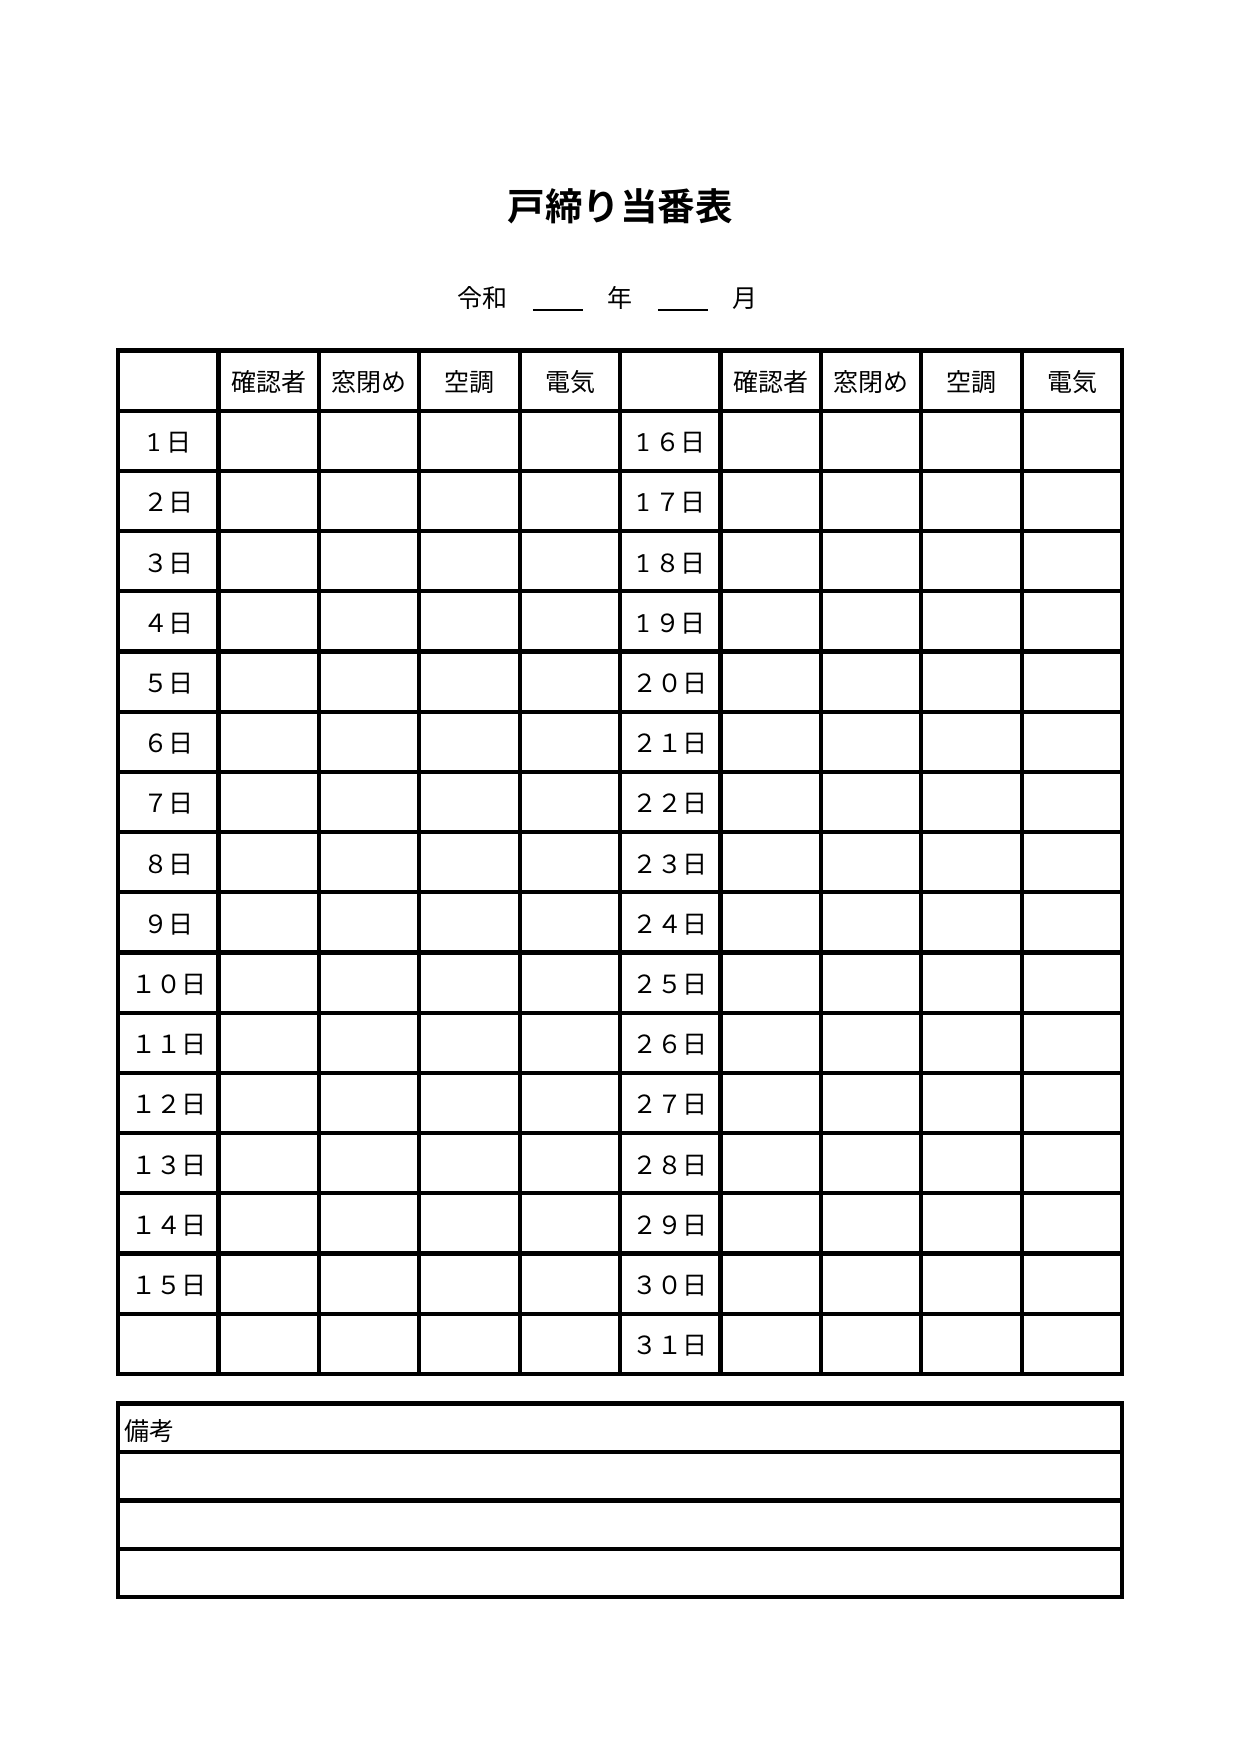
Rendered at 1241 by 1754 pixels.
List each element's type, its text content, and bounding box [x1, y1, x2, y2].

table_cell ２日 [120, 473, 216, 529]
table_cell [823, 834, 919, 890]
table_cell [823, 1015, 919, 1071]
table_cell ３０日 [622, 1256, 718, 1312]
table_header 空調 [923, 353, 1020, 408]
table_cell [823, 1256, 919, 1312]
table_cell [723, 413, 819, 469]
table_cell [923, 593, 1020, 649]
table_cell [321, 533, 417, 589]
table_cell [1024, 413, 1120, 469]
table_cell [723, 1015, 819, 1071]
table_cell [522, 413, 618, 469]
table_cell [723, 1256, 819, 1312]
table_cell ６日 [120, 714, 216, 770]
table_cell [321, 413, 417, 469]
table_cell [221, 1135, 317, 1191]
table_cell [723, 834, 819, 890]
table_cell [723, 774, 819, 830]
table_cell [221, 714, 317, 770]
table_cell [1024, 1316, 1120, 1372]
table_cell [823, 473, 919, 529]
table_cell [421, 1075, 518, 1131]
table_cell ８日 [120, 834, 216, 890]
table_cell [723, 1135, 819, 1191]
table_cell [321, 894, 417, 950]
table_cell [321, 714, 417, 770]
table_cell [1024, 714, 1120, 770]
table_cell [221, 654, 317, 709]
table_cell [1024, 654, 1120, 709]
table_cell ２５日 [622, 955, 718, 1011]
table_cell [321, 1015, 417, 1071]
table_cell [723, 593, 819, 649]
table_cell [923, 894, 1020, 950]
table_cell [723, 533, 819, 589]
table_cell [421, 894, 518, 950]
table_cell [221, 533, 317, 589]
table_cell ９日 [120, 894, 216, 950]
table_cell [421, 1135, 518, 1191]
table_cell [823, 955, 919, 1011]
title 戸締り当番表 [118, 177, 1122, 231]
table_cell [1024, 1135, 1120, 1191]
table_cell [421, 714, 518, 770]
table_cell 1日 [120, 413, 216, 469]
table_header 電気 [1024, 353, 1120, 408]
table_cell 1９日 [622, 593, 718, 649]
table_cell [1024, 1256, 1120, 1312]
table_cell [421, 774, 518, 830]
table_cell [823, 1075, 919, 1131]
table_cell [321, 1075, 417, 1131]
table_cell [723, 1316, 819, 1372]
table_cell [120, 1503, 1120, 1547]
table_cell [221, 1316, 317, 1372]
table_cell [118, 1376, 1122, 1401]
table_cell [522, 1316, 618, 1372]
table_cell [522, 1135, 618, 1191]
table_cell [221, 1075, 317, 1131]
table_cell 1６日 [622, 413, 718, 469]
table_cell [120, 1454, 1120, 1498]
table_cell [823, 654, 919, 709]
table_cell [522, 714, 618, 770]
table_cell [421, 1195, 518, 1251]
table_cell [120, 1551, 1120, 1595]
table_cell [823, 774, 919, 830]
table_cell [823, 1135, 919, 1191]
table_header [120, 353, 216, 408]
table_cell [923, 473, 1020, 529]
table_cell [923, 1135, 1020, 1191]
table_cell ４日 [120, 593, 216, 649]
table_cell ２７日 [622, 1075, 718, 1131]
table_cell [221, 1256, 317, 1312]
table_cell [1024, 894, 1120, 950]
table_cell [321, 955, 417, 1011]
table_cell [1024, 473, 1120, 529]
table_cell 備考 [120, 1406, 1120, 1450]
table_cell [221, 593, 317, 649]
table_cell [321, 1256, 417, 1312]
table_cell [923, 1256, 1020, 1312]
table_cell [421, 1316, 518, 1372]
table_cell [321, 593, 417, 649]
table_cell [823, 1316, 919, 1372]
table_cell 1８日 [622, 533, 718, 589]
table_cell [923, 654, 1020, 709]
table_cell [923, 774, 1020, 830]
table_cell [321, 1135, 417, 1191]
table_cell [221, 1015, 317, 1071]
table_cell [1024, 1195, 1120, 1251]
table_cell [723, 1195, 819, 1251]
table_cell [823, 714, 919, 770]
table_cell ２６日 [622, 1015, 718, 1071]
table_cell [221, 413, 317, 469]
table_cell [321, 473, 417, 529]
table_cell [421, 1256, 518, 1312]
table_cell [221, 955, 317, 1011]
table_cell ７日 [120, 774, 216, 830]
table_cell [923, 714, 1020, 770]
table_cell [421, 955, 518, 1011]
table_cell [1024, 774, 1120, 830]
table_cell [1024, 1015, 1120, 1071]
table_cell [723, 473, 819, 529]
table_cell [923, 1015, 1020, 1071]
table_cell [522, 774, 618, 830]
table_cell [221, 834, 317, 890]
table_cell ２４日 [622, 894, 718, 950]
table_cell [823, 533, 919, 589]
table_cell [823, 593, 919, 649]
table_cell [923, 955, 1020, 1011]
table_cell [522, 593, 618, 649]
table_cell ３日 [120, 533, 216, 589]
table_cell [321, 654, 417, 709]
table_cell [421, 533, 518, 589]
table_cell [522, 894, 618, 950]
table_cell [522, 473, 618, 529]
table_cell [321, 834, 417, 890]
table_cell [823, 1195, 919, 1251]
table_cell ２８日 [622, 1135, 718, 1191]
table_cell １２日 [120, 1075, 216, 1131]
table_header 空調 [421, 353, 518, 408]
table_header 窓閉め [321, 353, 417, 408]
table_cell [723, 654, 819, 709]
table_cell 1７日 [622, 473, 718, 529]
table_cell [823, 894, 919, 950]
table_cell [321, 1316, 417, 1372]
table_cell [120, 1316, 216, 1372]
table_cell [1024, 834, 1120, 890]
table_cell [221, 1195, 317, 1251]
table_cell ２１日 [622, 714, 718, 770]
table_cell [723, 1075, 819, 1131]
table_cell １５日 [120, 1256, 216, 1312]
table_cell [421, 654, 518, 709]
table_cell [1024, 955, 1120, 1011]
text 令和 年 月 [118, 278, 1122, 314]
table_cell ２３日 [622, 834, 718, 890]
table_cell １４日 [120, 1195, 216, 1251]
table_cell [1024, 1075, 1120, 1131]
table_cell [723, 714, 819, 770]
table_cell １３日 [120, 1135, 216, 1191]
table_cell [923, 1195, 1020, 1251]
table_cell １０日 [120, 955, 216, 1011]
table_cell [421, 473, 518, 529]
table_cell ２０日 [622, 654, 718, 709]
table_cell [923, 413, 1020, 469]
table_cell [522, 533, 618, 589]
table_cell [421, 593, 518, 649]
table_cell ２２日 [622, 774, 718, 830]
table_header 電気 [522, 353, 618, 408]
table_cell [321, 1195, 417, 1251]
table_header 確認者 [723, 353, 819, 408]
table_cell [421, 413, 518, 469]
table_cell [522, 1256, 618, 1312]
table_cell [221, 894, 317, 950]
table_cell [823, 413, 919, 469]
table_cell [421, 834, 518, 890]
table_cell １１日 [120, 1015, 216, 1071]
table_cell [923, 1075, 1020, 1131]
table_cell [221, 774, 317, 830]
table_cell [421, 1015, 518, 1071]
table_cell [1024, 593, 1120, 649]
table_cell [522, 1015, 618, 1071]
table_cell [923, 834, 1020, 890]
table_cell ３１日 [622, 1316, 718, 1372]
table_cell [723, 894, 819, 950]
table_header 窓閉め [823, 353, 919, 408]
table_cell [522, 834, 618, 890]
table_header 確認者 [221, 353, 317, 408]
table_cell [1024, 533, 1120, 589]
table_cell ２９日 [622, 1195, 718, 1251]
table_cell [923, 1316, 1020, 1372]
table_cell [522, 1075, 618, 1131]
table_cell [522, 654, 618, 709]
table_cell ５日 [120, 654, 216, 709]
table_header [622, 353, 718, 408]
table_cell [221, 473, 317, 529]
table_cell [321, 774, 417, 830]
table_cell [522, 1195, 618, 1251]
table_cell [522, 955, 618, 1011]
table_cell [723, 955, 819, 1011]
table_cell [923, 533, 1020, 589]
